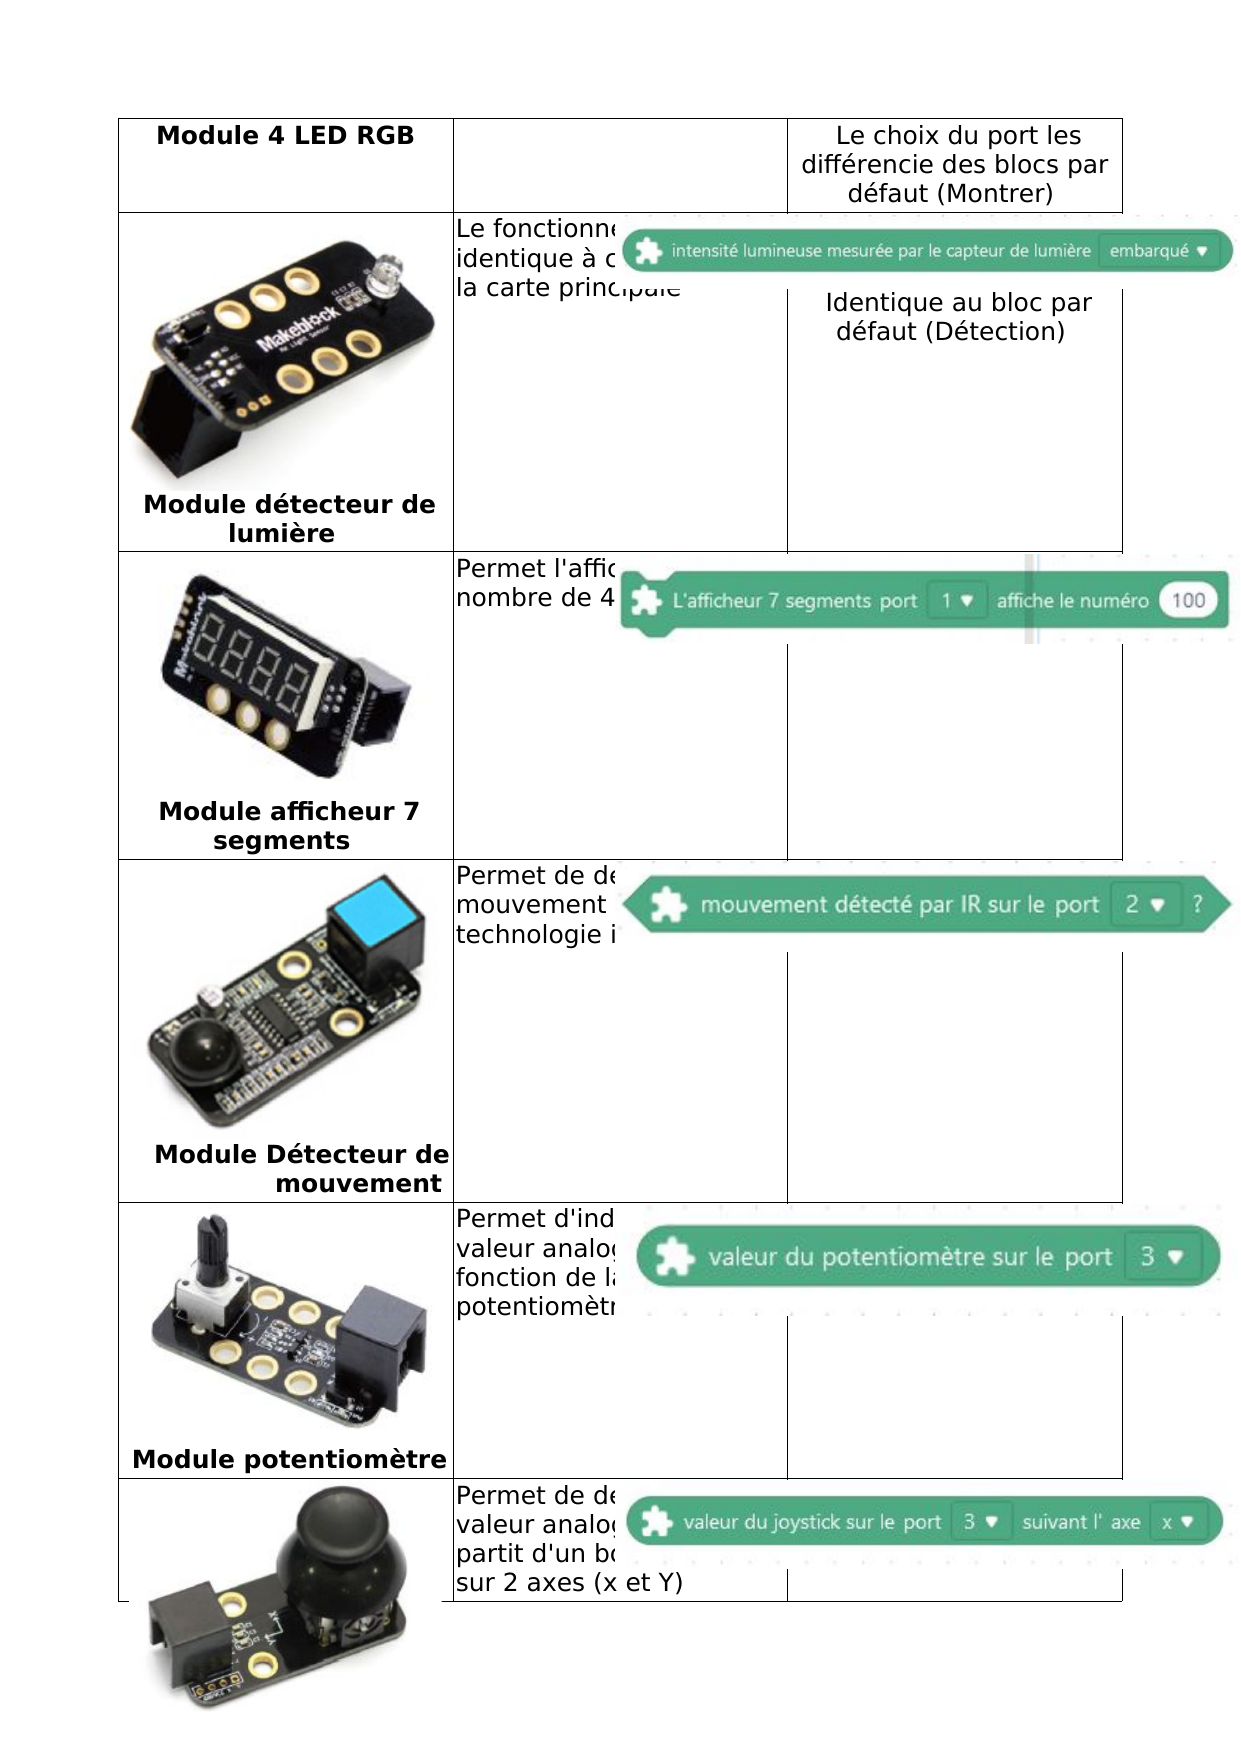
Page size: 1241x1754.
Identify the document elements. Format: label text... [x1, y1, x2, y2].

picture [129, 861, 442, 1141]
picture [615, 214, 1241, 289]
table_cell [454, 119, 787, 212]
table_cell Module afficheur 7 segments [119, 552, 453, 858]
table_cell [788, 1569, 1122, 1601]
picture [615, 554, 1241, 644]
table_cell Permet l'affichage d'un nombre de 4 chiffres [454, 552, 787, 858]
picture [615, 1480, 1241, 1569]
picture [129, 554, 442, 798]
table_cell Permet de définir une valeur analogique, à partit d'un bouton unique, sur 2 axes (x et Y) [454, 1479, 787, 1601]
table_cell Module détecteur de lumière [119, 213, 453, 551]
picture [129, 1480, 442, 1714]
table_cell Permet d'indiquer une valeur analogique fonction de la position du potentiomètre [454, 1203, 787, 1478]
table_cell [788, 952, 1122, 1202]
table_cell [788, 644, 1122, 858]
picture [615, 861, 1241, 952]
table_cell [119, 1479, 453, 1601]
table_cell Le fonctionnement est identique à celui intégré à la carte principale [454, 213, 787, 551]
table_cell Identique au bloc par défaut (Détection) [788, 289, 1122, 551]
table_cell Module Détecteur de mouvement [119, 860, 453, 1202]
table_cell Le choix du port les différencie des blocs par défaut (Montrer) [788, 119, 1122, 212]
picture [615, 1204, 1241, 1316]
table_cell Module potentiomètre [119, 1203, 453, 1478]
table_cell Module 4 LED RGB [119, 119, 453, 212]
picture [129, 214, 442, 491]
table_cell Permet de détecter un mouvement à partir de la technologie infra rouge [454, 860, 787, 1202]
picture [129, 1204, 442, 1446]
table_cell [788, 1316, 1122, 1478]
